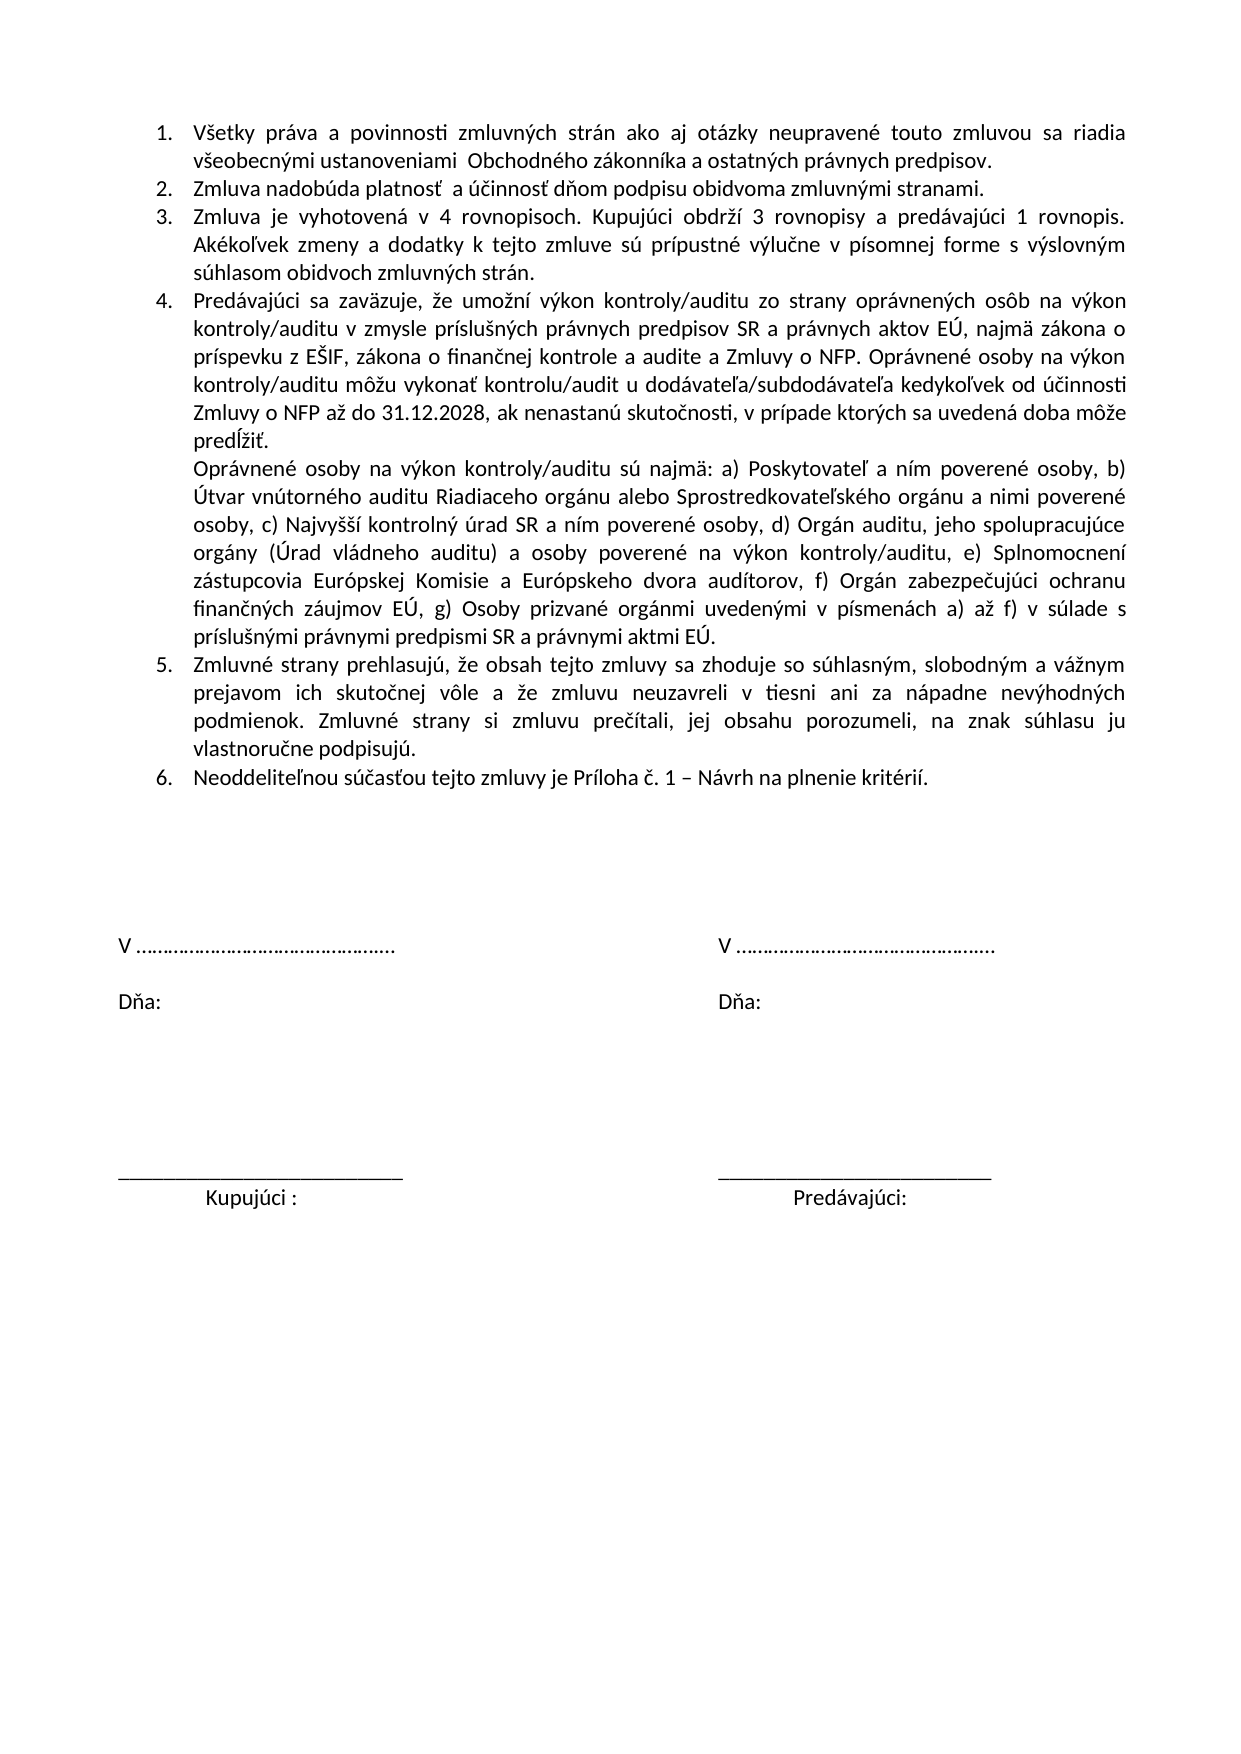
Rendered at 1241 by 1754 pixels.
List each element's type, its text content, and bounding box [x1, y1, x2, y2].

list Zmluvné strany prehlasujú, že obsah tejto zmluvy sa zhoduje so súhlasným, slobodným a vážnym prejavom ich skutočnej vôle a že zmluvu neuzavreli v tiesni ani za nápadne nevýhodných podmienok. Zmluvné strany si zmluvu prečítali, jej obsahu porozumeli, na znak súhlasu ju vlastnoručne podpisujú. [156, 651, 1127, 763]
list Predávajúci sa zaväzuje, že umožní výkon kontroly/auditu zo strany oprávnených osôb na výkon kontroly/auditu v zmysle príslušných právnych predpisov SR a právnych aktov EÚ, najmä zákona o príspevku z EŠIF, zákona o finančnej kontrole a audite a Zmluvy o NFP. Oprávnené osoby na výkon kontroly/auditu môžu vykonať kontrolu/audit u dodávateľa/subdodávateľa kedykoľvek od účinnosti Zmluvy o NFP až do 31.12.2028, ak nenastanú skutočnosti, v prípade ktorých sa uvedená doba môže predĺžiť. [156, 286, 1127, 454]
list Zmluva je vyhotovená v 4 rovnopisoch. Kupujúci obdrží 3 rovnopisy a predávajúci 1 rovnopis. Akékoľvek zmeny a dodatky k tejto zmluve sú prípustné výlučne v písomnej forme s výslovným súhlasom obidvoch zmluvných strán. [156, 202, 1127, 286]
text Kupujúci : Predávajúci: [118, 1183, 1127, 1211]
text V ……………………………………….… V ……………………………………….… [118, 931, 1127, 959]
list Oprávnené osoby na výkon kontroly/auditu sú najmä: a) Poskytovateľ a ním poverené osoby, b) Útvar vnútorného auditu Riadiaceho orgánu alebo Sprostredkovateľského orgánu a nimi poverené osoby, c) Najvyšší kontrolný úrad SR a ním poverené osoby, d) Orgán auditu, jeho spolupracujúce orgány (Úrad vládneho auditu) a osoby poverené na výkon kontroly/auditu, e) Splnomocnení zástupcovia Európskej Komisie a Európskeho dvora audítorov, f) Orgán zabezpečujúci ochranu finančných záujmov EÚ, g) Osoby prizvané orgánmi uvedenými v písmenách a) až f) v súlade s príslušnými právnymi predpismi SR a právnymi aktmi EÚ. [156, 454, 1127, 651]
text _________________________ ________________________ [118, 1155, 1127, 1183]
text Dňa: Dňa: [118, 987, 1127, 1015]
list Všetky práva a povinnosti zmluvných strán ako aj otázky neupravené touto zmluvou sa riadia všeobecnými ustanoveniami Obchodného zákonníka a ostatných právnych predpisov. [156, 118, 1127, 174]
list Neoddeliteľnou súčasťou tejto zmluvy je Príloha č. 1 – Návrh na plnenie kritérií. [156, 763, 1127, 791]
list Zmluva nadobúda platnosť a účinnosť dňom podpisu obidvoma zmluvnými stranami. [156, 174, 1127, 202]
